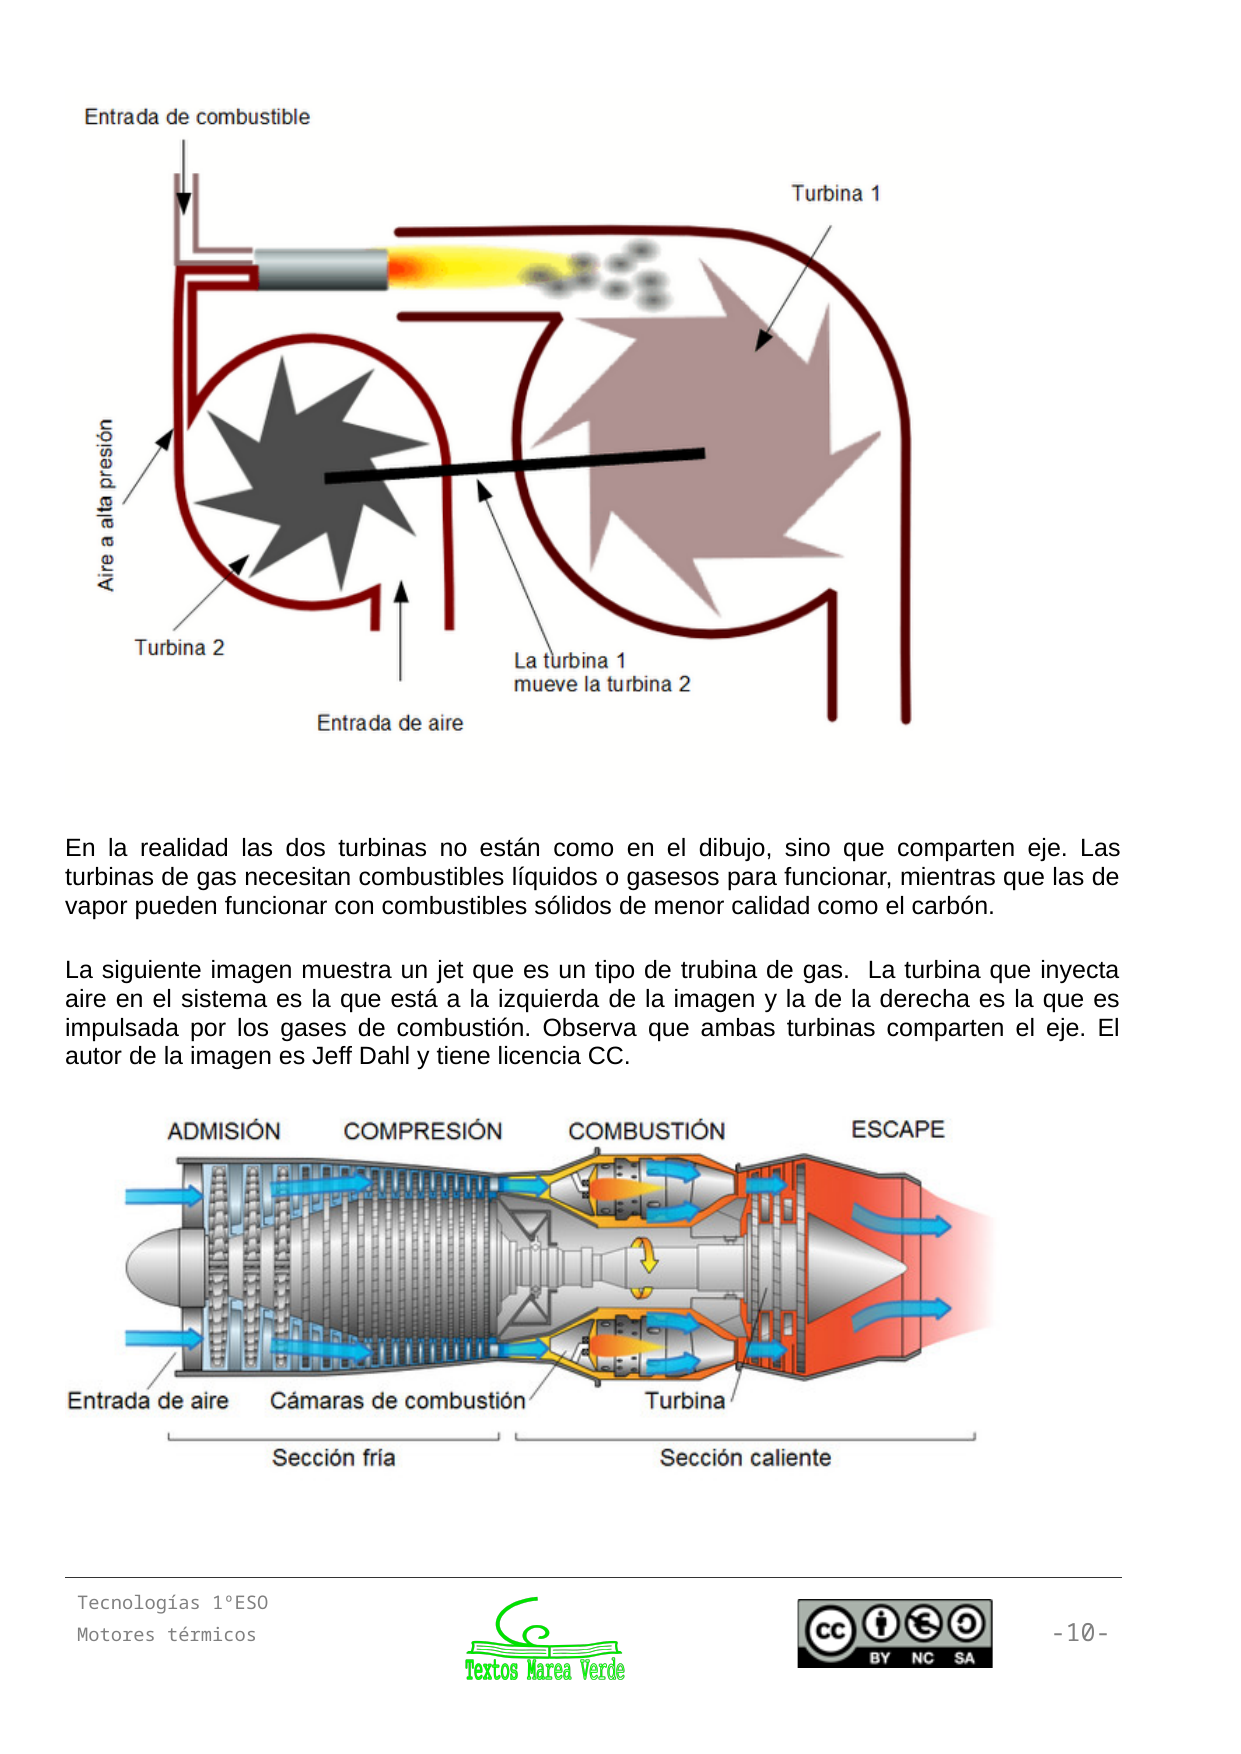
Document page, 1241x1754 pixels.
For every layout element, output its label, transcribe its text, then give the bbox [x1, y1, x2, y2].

text La siguiente imagen muestra un jet que es un tipo de trubina de gas. La turbina que inyecta aire en el sistema es la que está a la izquierda de la imagen y la de la derecha es la que es impulsada por los gases de combustión. Observa que ambas turbinas comparten el eje. El autor de la imagen es Jeff Dahl y tiene licencia CC. [65, 955, 1122, 1070]
picture [65, 1105, 1003, 1482]
text En la realidad las dos turbinas no están como en el dibujo, sino que comparten eje. Las turbinas de gas necesitan combustibles líquidos o gasesos para funcionar, mientras que las de vapor pueden funcionar con combustibles sólidos de menor calidad como el carbón. [65, 833, 1122, 919]
picture [797, 1599, 993, 1668]
picture [457, 1586, 634, 1704]
picture [65, 88, 961, 798]
